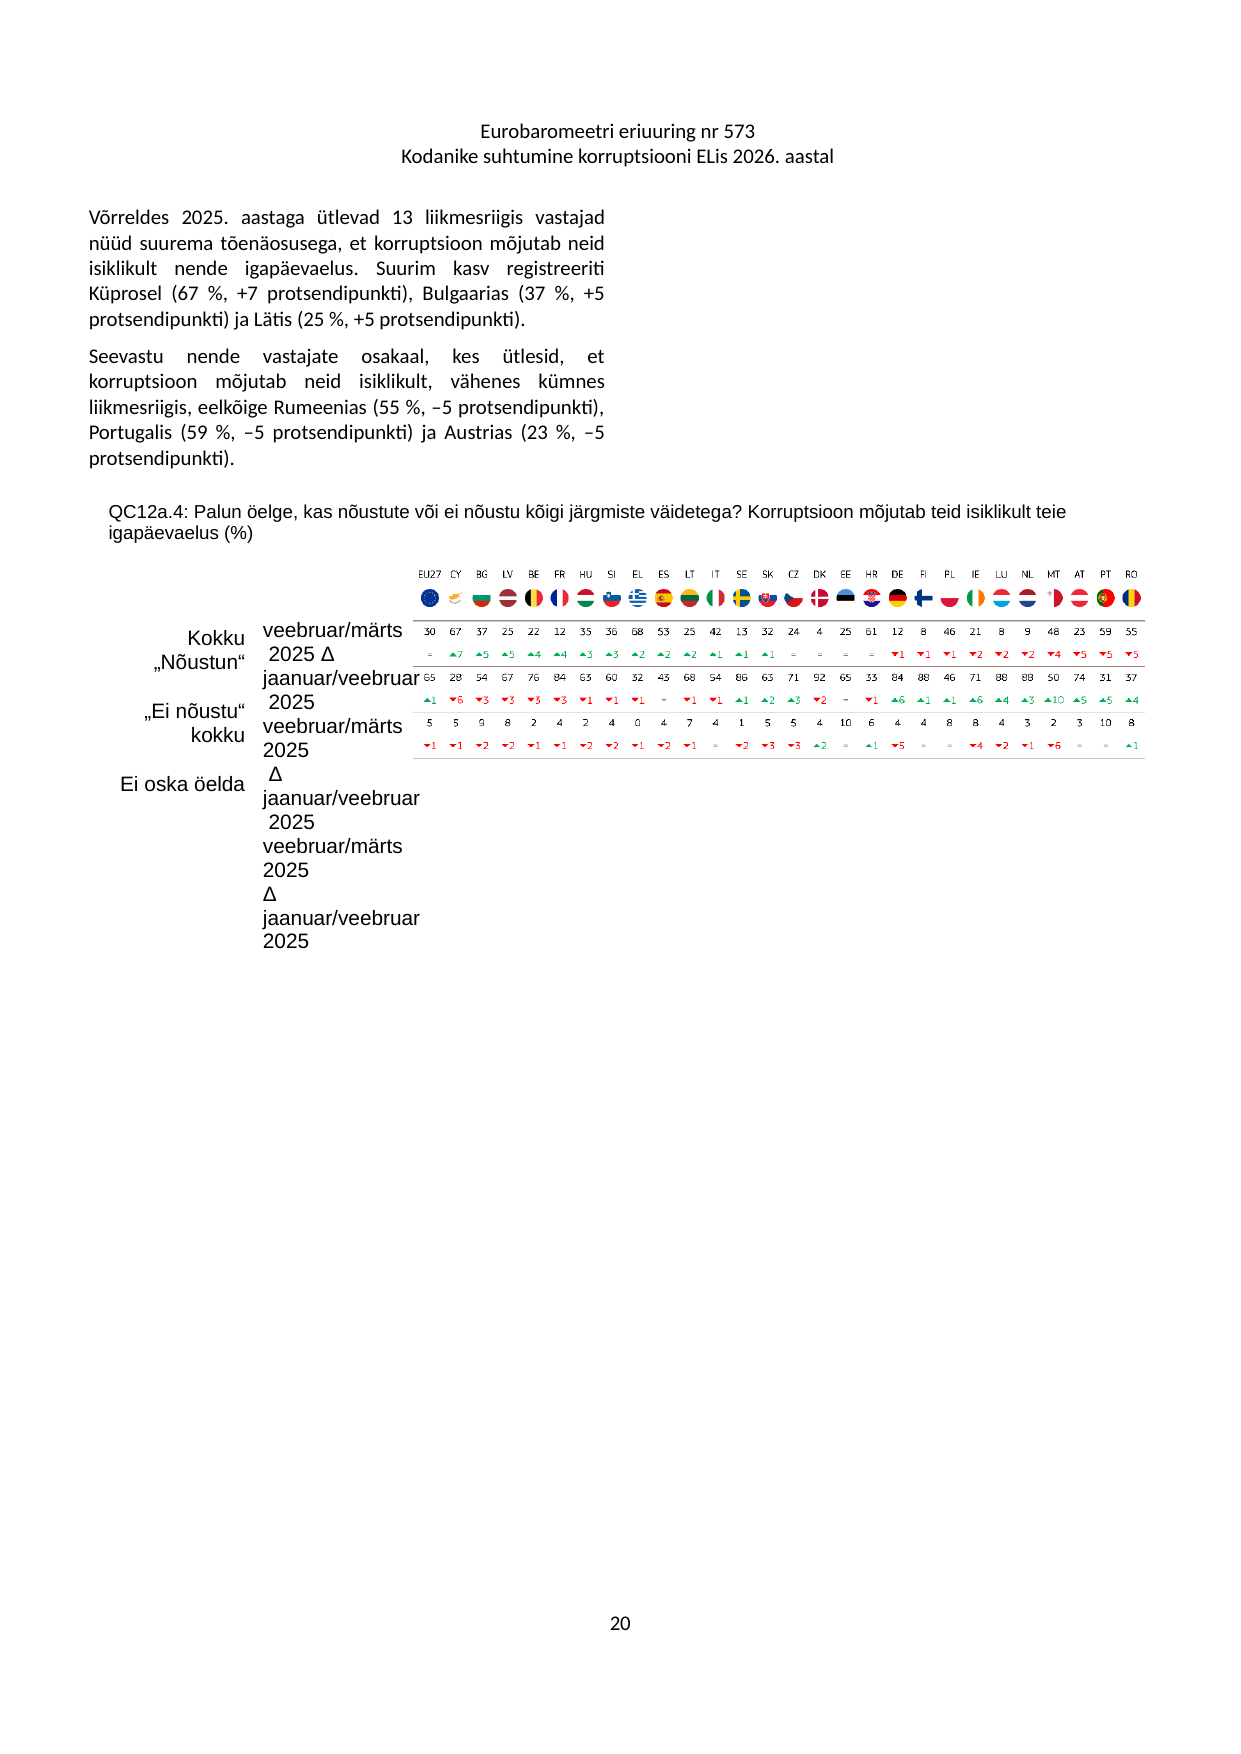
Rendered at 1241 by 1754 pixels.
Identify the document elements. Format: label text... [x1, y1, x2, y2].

text Võrreldes 2025. aastaga ütlevad 13 liikmesriigis vastajad nüüd suurema tõenäosusega, et korruptsioon mõjutab neid isiklikult nende igapäevaelus. Suurim kasv registreeriti Küprosel (67 %, +7 protsendipunkti), Bulgaarias (37 %, +5 protsendipunkti) ja Lätis (25 %, +5 protsendipunkti). [88, 204, 605, 331]
picture [413, 559, 1148, 765]
text Seevastu nende vastajate osakaal, kes ütlesid, et korruptsioon mõjutab neid isiklikult, vähenes kümnes liikmesriigis, eelkõige Rumeenias (55 %, –5 protsendipunkti), Portugalis (59 %, –5 protsendipunkti) ja Austrias (23 %, –5 protsendipunkti). [88, 343, 605, 470]
